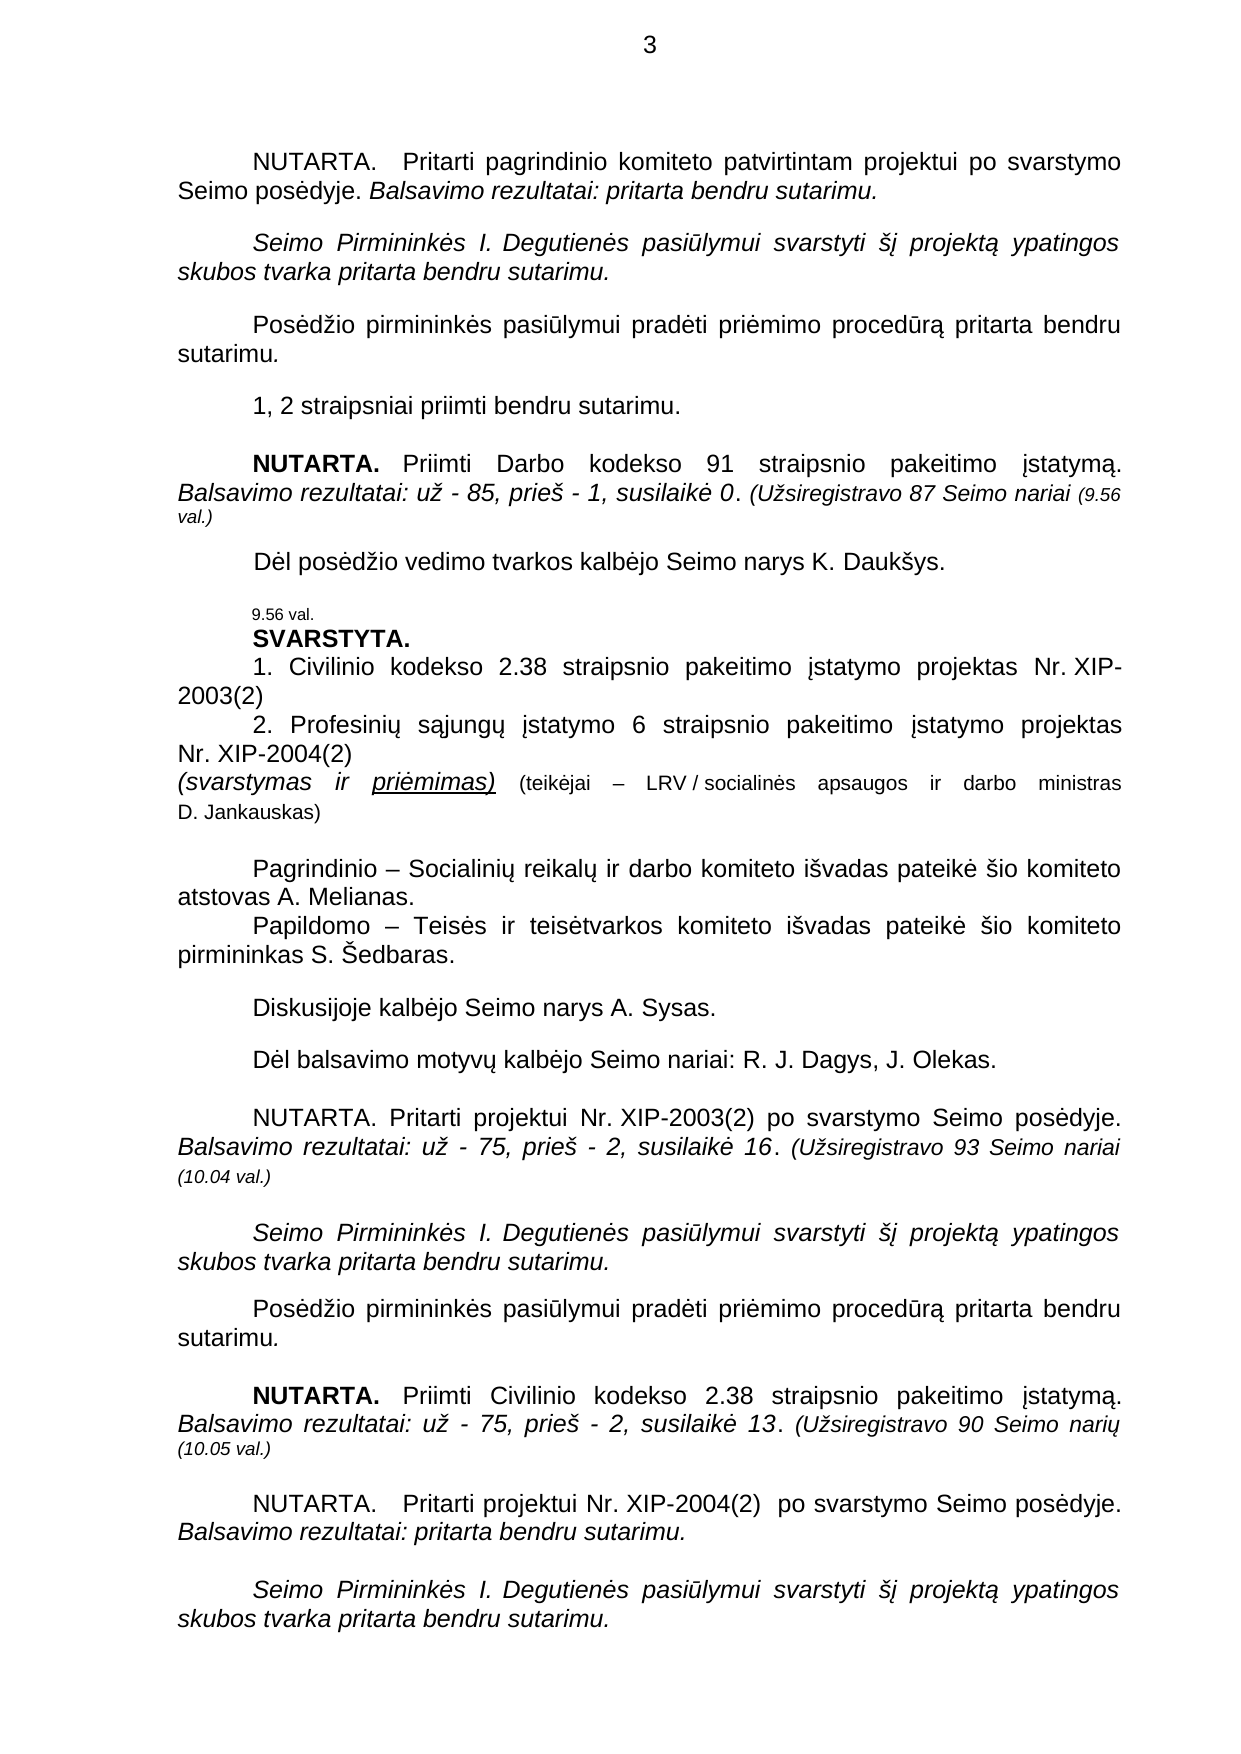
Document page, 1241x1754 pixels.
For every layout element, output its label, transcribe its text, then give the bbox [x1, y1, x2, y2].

text Seimo Pirmininkės I. Degutienės pasiūlymui svarstyti šį projektą ypatingos skubos tvarka pritarta bendru sutarimu. [177, 228, 1122, 286]
text SVARSTYTA. [177, 624, 1122, 652]
text NUTARTA. Pritarti pagrindinio komiteto patvirtintam projektui po svarstymo Seimo posėdyje. Balsavimo rezultatai: pritarta bendru sutarimu. [177, 147, 1122, 204]
text Seimo Pirmininkės I. Degutienės pasiūlymui svarstyti šį projektą ypatingos skubos tvarka pritarta bendru sutarimu. [177, 1218, 1122, 1275]
text Posėdžio pirmininkės pasiūlymui pradėti priėmimo procedūrą pritarta bendru sutarimu. [177, 1294, 1122, 1352]
text NUTARTA. Pritarti projektui Nr. XIP-2004(2) po svarstymo Seimo posėdyje. Balsavimo rezultatai: pritarta bendru sutarimu. [177, 1488, 1122, 1546]
text 1. Civilinio kodekso 2.38 straipsnio pakeitimo įstatymo projektas Nr. XIP-2003(2) [177, 652, 1122, 710]
text 9.56 val. [177, 604, 1122, 624]
text Seimo Pirmininkės I. Degutienės pasiūlymui svarstyti šį projektą ypatingos skubos tvarka pritarta bendru sutarimu. [177, 1575, 1122, 1632]
text Diskusijoje kalbėjo Seimo narys A. Sysas. [177, 993, 1122, 1021]
text 1, 2 straipsniai priimti bendru sutarimu. [177, 391, 1122, 420]
text NUTARTA. Priimti Civilinio kodekso 2.38 straipsnio pakeitimo įstatymą. Balsavimo rezultatai: už - 75, prieš - 2, susilaikė 13. (Užsiregistravo 90 Seimo narių (10.05 val.) [177, 1381, 1122, 1460]
text Papildomo – Teisės ir teisėtvarkos komiteto išvadas pateikė šio komiteto pirmininkas S. Šedbaras. [177, 911, 1122, 969]
text NUTARTA. Pritarti projektui Nr. XIP-2003(2) po svarstymo Seimo posėdyje. Balsavimo rezultatai: už - 75, prieš - 2, susilaikė 16. (Užsiregistravo 93 Seimo nariai (10.04 val.) [177, 1103, 1122, 1189]
text 2. Profesinių sąjungų įstatymo 6 straipsnio pakeitimo įstatymo projektas Nr. XIP-2004(2) [177, 710, 1122, 767]
text NUTARTA. Priimti Darbo kodekso 91 straipsnio pakeitimo įstatymą. Balsavimo rezultatai: už - 85, prieš - 1, susilaikė 0. (Užsiregistravo 87 Seimo nariai (9.56 val.) [177, 449, 1122, 528]
text (svarstymas ir priėmimas) (teikėjai – LRV / socialinės apsaugos ir darbo ministras D. Jankauskas) [177, 767, 1122, 825]
text Pagrindinio – Socialinių reikalų ir darbo komiteto išvadas pateikė šio komiteto atstovas A. Melianas. [177, 854, 1122, 911]
text Posėdžio pirmininkės pasiūlymui pradėti priėmimo procedūrą pritarta bendru sutarimu. [177, 310, 1122, 367]
text Dėl balsavimo motyvų kalbėjo Seimo nariai: R. J. Dagys, J. Olekas. [177, 1045, 1122, 1074]
text Dėl posėdžio vedimo tvarkos kalbėjo Seimo narys K. Daukšys. [177, 547, 1122, 576]
